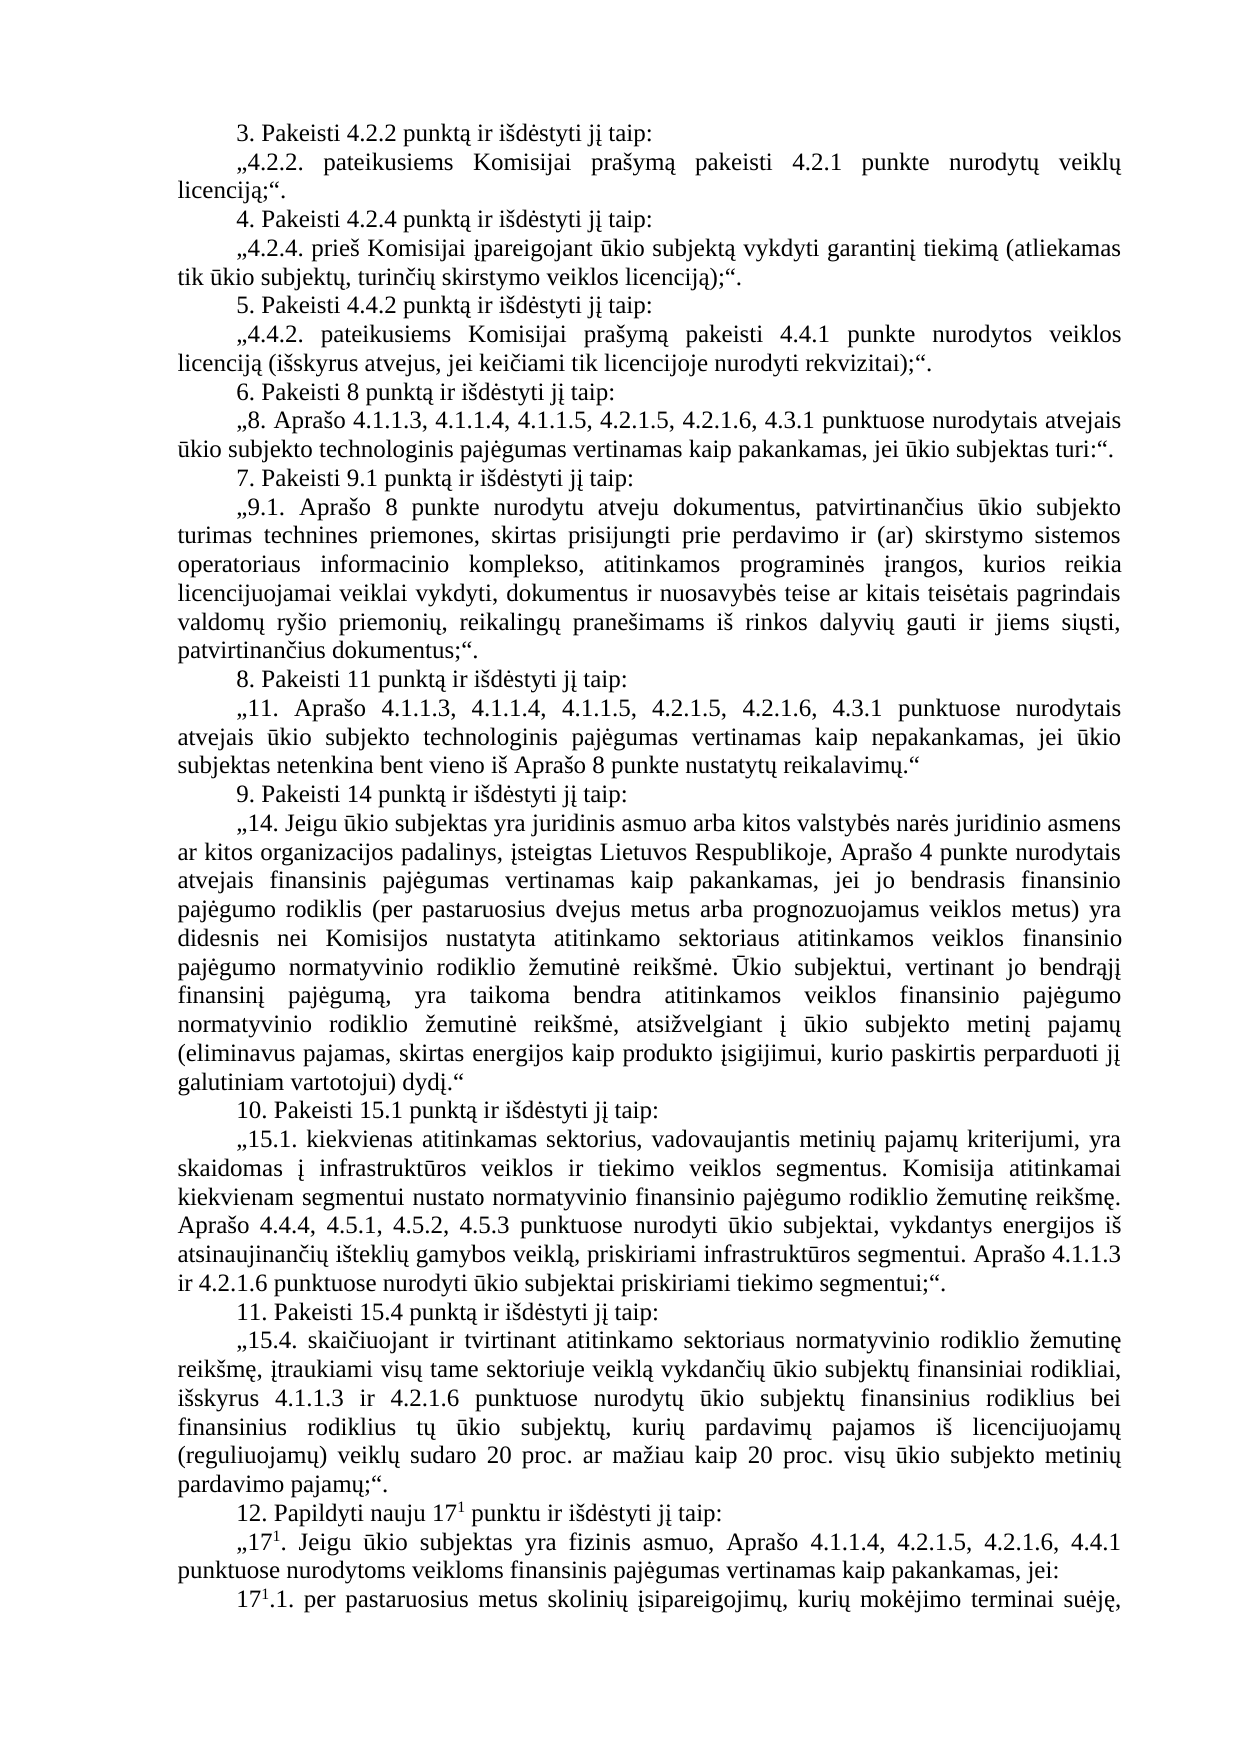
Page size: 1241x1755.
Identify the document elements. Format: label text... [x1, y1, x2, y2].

text „14. Jeigu ūkio subjektas yra juridinis asmuo arba kitos valstybės narės juridinio asmens ar kitos organizacijos padalinys, įsteigtas Lietuvos Respublikoje, Aprašo 4 punkte nurodytais atvejais finansinis pajėgumas vertinamas kaip pakankamas, jei jo bendrasis finansinio pajėgumo rodiklis (per pastaruosius dvejus metus arba prognozuojamus veiklos metus) yra didesnis nei Komisijos nustatyta atitinkamo sektoriaus atitinkamos veiklos finansinio pajėgumo normatyvinio rodiklio žemutinė reikšmė. Ūkio subjektui, vertinant jo bendrąjį finansinį pajėgumą, yra taikoma bendra atitinkamos veiklos finansinio pajėgumo normatyvinio rodiklio žemutinė reikšmė, atsižvelgiant į ūkio subjekto metinį pajamų (eliminavus pajamas, skirtas energijos kaip produkto įsigijimui, kurio paskirtis perparduoti jį galutiniam vartotojui) dydį.“ [177, 808, 1122, 1096]
text „4.2.4. prieš Komisijai įpareigojant ūkio subjektą vykdyti garantinį tiekimą (atliekamas tik ūkio subjektų, turinčių skirstymo veiklos licenciją);“. [177, 233, 1122, 291]
text 171.1. per pastaruosius metus skolinių įsipareigojimų, kurių mokėjimo terminai suėję, [177, 1584, 1122, 1613]
text „4.2.2. pateikusiems Komisijai prašymą pakeisti 4.2.1 punkte nurodytų veiklų licenciją;“. [177, 147, 1122, 204]
text „11. Aprašo 4.1.1.3, 4.1.1.4, 4.1.1.5, 4.2.1.5, 4.2.1.6, 4.3.1 punktuose nurodytais atvejais ūkio subjekto technologinis pajėgumas vertinamas kaip nepakankamas, jei ūkio subjektas netenkina bent vieno iš Aprašo 8 punkte nustatytų reikalavimų.“ [177, 693, 1122, 779]
text 9. Pakeisti 14 punktą ir išdėstyti jį taip: [177, 779, 1122, 808]
text „171. Jeigu ūkio subjektas yra fizinis asmuo, Aprašo 4.1.1.4, 4.2.1.5, 4.2.1.6, 4.4.1 punktuose nurodytoms veikloms finansinis pajėgumas vertinamas kaip pakankamas, jei: [177, 1527, 1122, 1584]
text „8. Aprašo 4.1.1.3, 4.1.1.4, 4.1.1.5, 4.2.1.5, 4.2.1.6, 4.3.1 punktuose nurodytais atvejais ūkio subjekto technologinis pajėgumas vertinamas kaip pakankamas, jei ūkio subjektas turi:“. [177, 406, 1122, 463]
text 4. Pakeisti 4.2.4 punktą ir išdėstyti jį taip: [177, 204, 1122, 233]
text 12. Papildyti nauju 171 punktu ir išdėstyti jį taip: [177, 1498, 1122, 1527]
text 11. Pakeisti 15.4 punktą ir išdėstyti jį taip: [177, 1297, 1122, 1326]
text 8. Pakeisti 11 punktą ir išdėstyti jį taip: [177, 664, 1122, 693]
text „15.4. skaičiuojant ir tvirtinant atitinkamo sektoriaus normatyvinio rodiklio žemutinę reikšmę, įtraukiami visų tame sektoriuje veiklą vykdančių ūkio subjektų finansiniai rodikliai, išskyrus 4.1.1.3 ir 4.2.1.6 punktuose nurodytų ūkio subjektų finansinius rodiklius bei finansinius rodiklius tų ūkio subjektų, kurių pardavimų pajamos iš licencijuojamų (reguliuojamų) veiklų sudaro 20 proc. ar mažiau kaip 20 proc. visų ūkio subjekto metinių pardavimo pajamų;“. [177, 1326, 1122, 1498]
text „4.4.2. pateikusiems Komisijai prašymą pakeisti 4.4.1 punkte nurodytos veiklos licenciją (išskyrus atvejus, jei keičiami tik licencijoje nurodyti rekvizitai);“. [177, 319, 1122, 377]
text „15.1. kiekvienas atitinkamas sektorius, vadovaujantis metinių pajamų kriterijumi, yra skaidomas į infrastruktūros veiklos ir tiekimo veiklos segmentus. Komisija atitinkamai kiekvienam segmentui nustato normatyvinio finansinio pajėgumo rodiklio žemutinę reikšmę. Aprašo 4.4.4, 4.5.1, 4.5.2, 4.5.3 punktuose nurodyti ūkio subjektai, vykdantys energijos iš atsinaujinančių išteklių gamybos veiklą, priskiriami infrastruktūros segmentui. Aprašo 4.1.1.3 ir 4.2.1.6 punktuose nurodyti ūkio subjektai priskiriami tiekimo segmentui;“. [177, 1124, 1122, 1297]
text „9.1. Aprašo 8 punkte nurodytu atveju dokumentus, patvirtinančius ūkio subjekto turimas technines priemones, skirtas prisijungti prie perdavimo ir (ar) skirstymo sistemos operatoriaus informacinio komplekso, atitinkamos programinės įrangos, kurios reikia licencijuojamai veiklai vykdyti, dokumentus ir nuosavybės teise ar kitais teisėtais pagrindais valdomų ryšio priemonių, reikalingų pranešimams iš rinkos dalyvių gauti ir jiems siųsti, patvirtinančius dokumentus;“. [177, 492, 1122, 664]
text 10. Pakeisti 15.1 punktą ir išdėstyti jį taip: [177, 1096, 1122, 1124]
text 5. Pakeisti 4.4.2 punktą ir išdėstyti jį taip: [177, 291, 1122, 319]
text 3. Pakeisti 4.2.2 punktą ir išdėstyti jį taip: [177, 118, 1122, 147]
text 7. Pakeisti 9.1 punktą ir išdėstyti jį taip: [177, 463, 1122, 492]
text 6. Pakeisti 8 punktą ir išdėstyti jį taip: [177, 377, 1122, 406]
